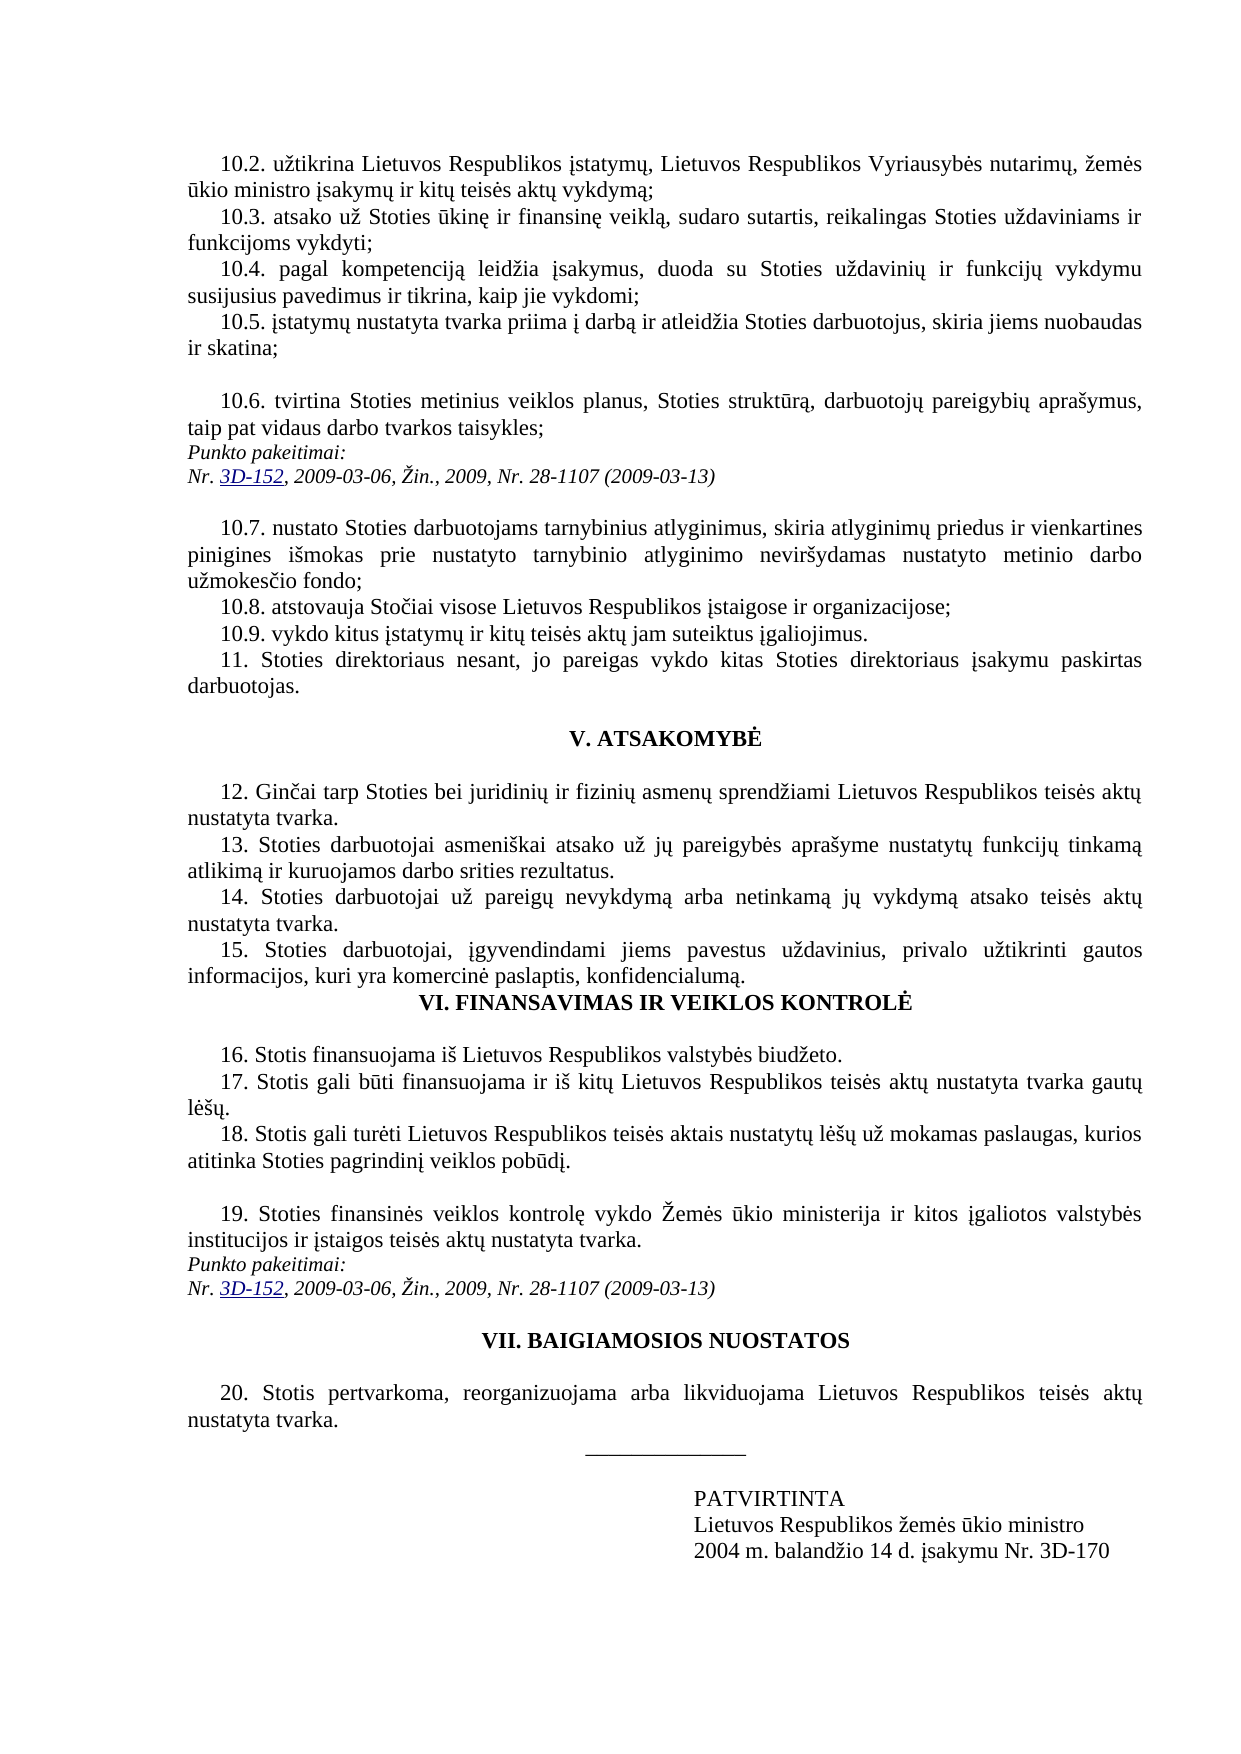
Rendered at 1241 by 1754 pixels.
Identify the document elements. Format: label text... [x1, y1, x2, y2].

text 19. Stoties finansinės veiklos kontrolę vykdo Žemės ūkio ministerija ir kitos įgaliotos valstybės institucijos ir įstaigos teisės aktų nustatyta tvarka. [187, 1199, 1144, 1252]
text Punkto pakeitimai: [187, 440, 1144, 464]
text 10.7. nustato Stoties darbuotojams tarnybinius atlyginimus, skiria atlyginimų priedus ir vienkartines pinigines išmokas prie nustatyto tarnybinio atlyginimo neviršydamas nustatyto metinio darbo užmokesčio fondo; [187, 514, 1144, 593]
text 13. Stoties darbuotojai asmeniškai atsako už jų pareigybės aprašyme nustatytų funkcijų tinkamą atlikimą ir kuruojamos darbo srities rezultatus. [187, 831, 1144, 883]
text ______________ [187, 1432, 1144, 1458]
text 10.9. vykdo kitus įstatymų ir kitų teisės aktų jam suteiktus įgaliojimus. [187, 620, 1144, 646]
text 10.3. atsako už Stoties ūkinę ir finansinę veiklą, sudaro sutartis, reikalingas Stoties uždaviniams ir funkcijoms vykdyti; [187, 203, 1144, 255]
text 10.5. įstatymų nustatyta tvarka priima į darbą ir atleidžia Stoties darbuotojus, skiria jiems nuobaudas ir skatina; [187, 308, 1144, 361]
text 15. Stoties darbuotojai, įgyvendindami jiems pavestus uždavinius, privalo užtikrinti gautos informacijos, kuri yra komercinė paslaptis, konfidencialumą. [187, 936, 1144, 989]
text Nr. 3D-152, 2009-03-06, Žin., 2009, Nr. 28-1107 (2009-03-13) [187, 1276, 1144, 1300]
text 11. Stoties direktoriaus nesant, jo pareigas vykdo kitas Stoties direktoriaus įsakymu paskirtas darbuotojas. [187, 646, 1144, 699]
text 10.4. pagal kompetenciją leidžia įsakymus, duoda su Stoties uždavinių ir funkcijų vykdymu susijusius pavedimus ir tikrina, kaip jie vykdomi; [187, 255, 1144, 308]
text V. ATSAKOMYBĖ [187, 725, 1144, 752]
text 16. Stotis finansuojama iš Lietuvos Respublikos valstybės biudžeto. [187, 1041, 1144, 1068]
text 10.8. atstovauja Stočiai visose Lietuvos Respublikos įstaigose ir organizacijose; [187, 593, 1144, 620]
text PATVIRTINTA [694, 1485, 1144, 1511]
text VII. BAIGIAMOSIOS NUOSTATOS [187, 1327, 1144, 1353]
text 17. Stotis gali būti finansuojama ir iš kitų Lietuvos Respublikos teisės aktų nustatyta tvarka gautų lėšų. [187, 1068, 1144, 1121]
text 10.6. tvirtina Stoties metinius veiklos planus, Stoties struktūrą, darbuotojų pareigybių aprašymus, taip pat vidaus darbo tvarkos taisykles; [187, 387, 1144, 440]
text 12. Ginčai tarp Stoties bei juridinių ir fizinių asmenų sprendžiami Lietuvos Respublikos teisės aktų nustatyta tvarka. [187, 778, 1144, 831]
text 20. Stotis pertvarkoma, reorganizuojama arba likviduojama Lietuvos Respublikos teisės aktų nustatyta tvarka. [187, 1379, 1144, 1432]
text 10.2. užtikrina Lietuvos Respublikos įstatymų, Lietuvos Respublikos Vyriausybės nutarimų, žemės ūkio ministro įsakymų ir kitų teisės aktų vykdymą; [187, 150, 1144, 203]
text 2004 m. balandžio 14 d. įsakymu Nr. 3D-170 [694, 1538, 1144, 1564]
text 14. Stoties darbuotojai už pareigų nevykdymą arba netinkamą jų vykdymą atsako teisės aktų nustatyta tvarka. [187, 883, 1144, 936]
text Nr. 3D-152, 2009-03-06, Žin., 2009, Nr. 28-1107 (2009-03-13) [187, 464, 1144, 488]
text Punkto pakeitimai: [187, 1252, 1144, 1276]
text Lietuvos Respublikos žemės ūkio ministro [694, 1511, 1144, 1538]
text 18. Stotis gali turėti Lietuvos Respublikos teisės aktais nustatytų lėšų už mokamas paslaugas, kurios atitinka Stoties pagrindinį veiklos pobūdį. [187, 1121, 1144, 1173]
text VI. FINANSAVIMAS IR VEIKLOS KONTROLĖ [187, 989, 1144, 1015]
